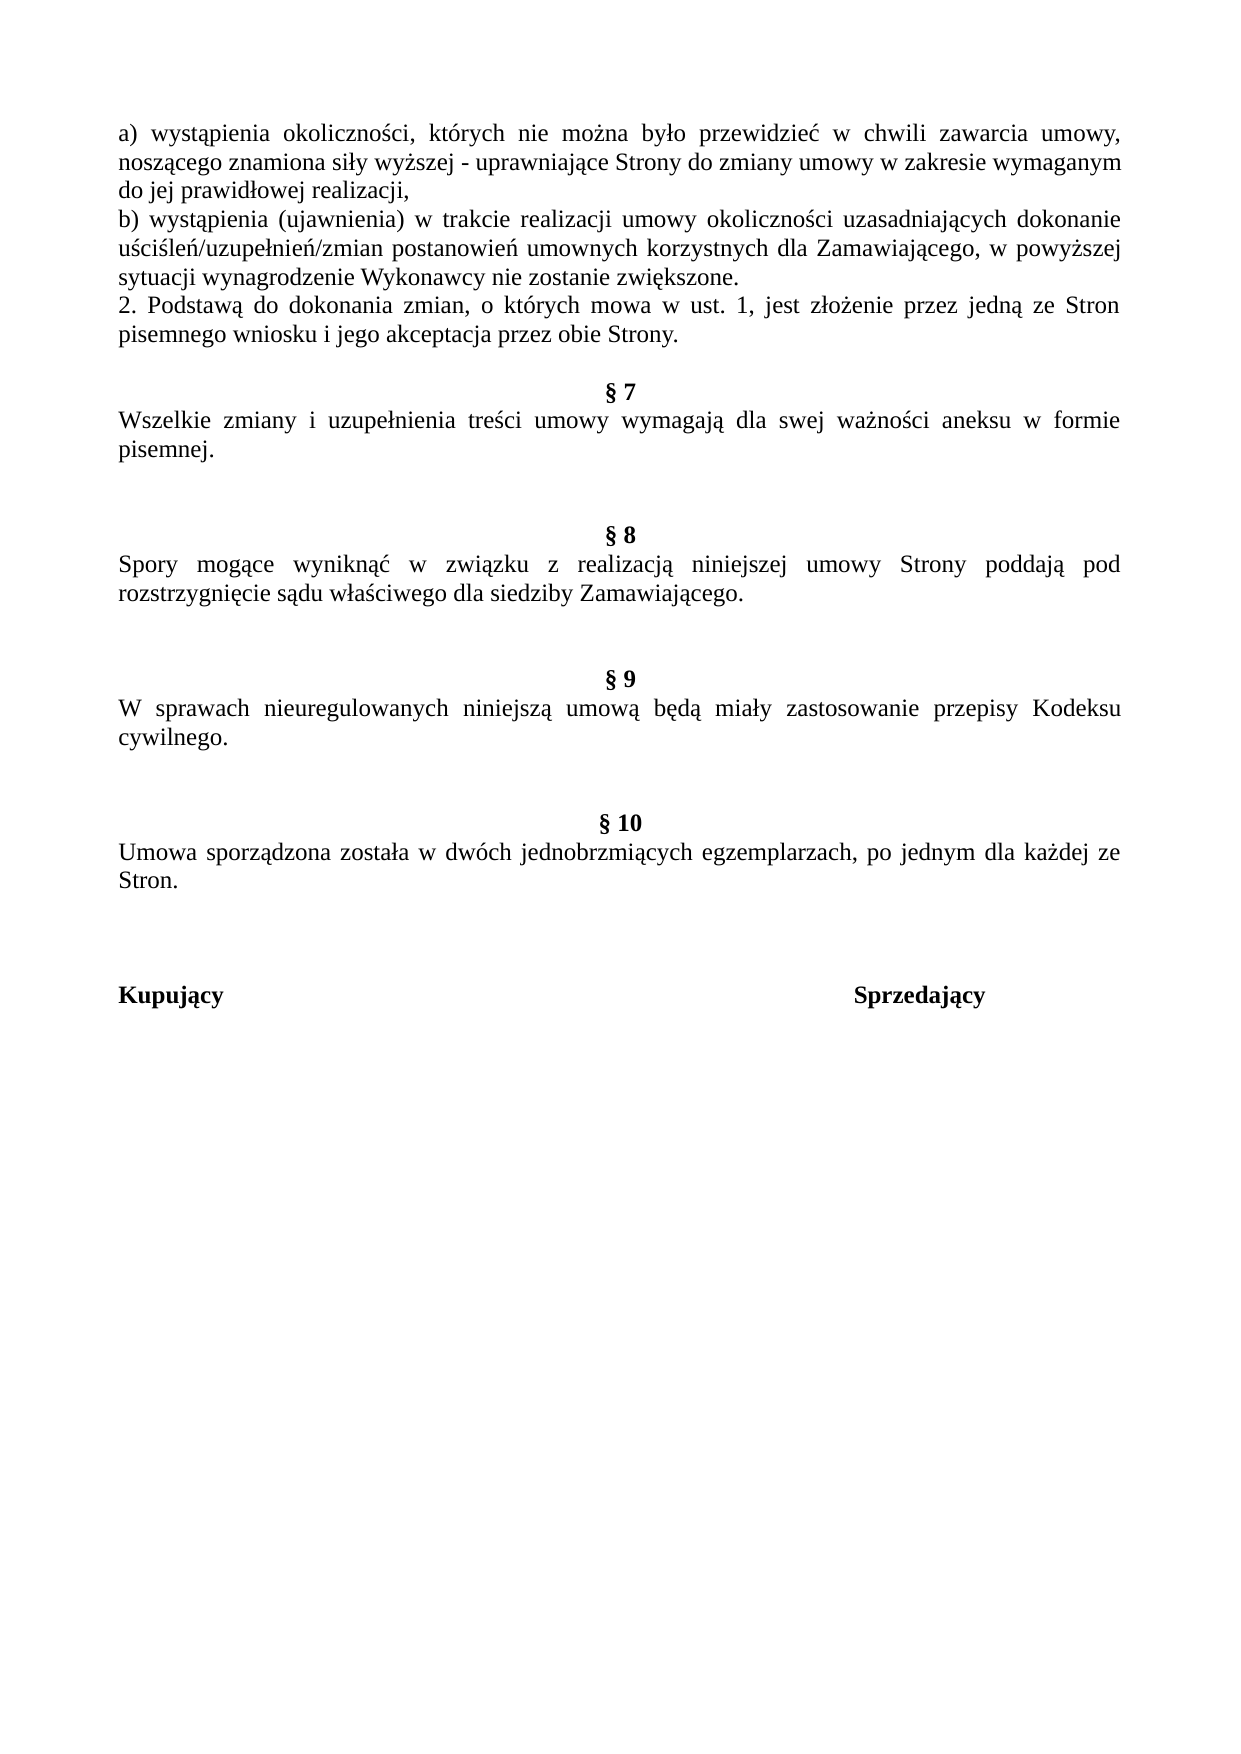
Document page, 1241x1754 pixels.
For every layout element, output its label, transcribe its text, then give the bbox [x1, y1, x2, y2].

text § 9 [118, 664, 1122, 693]
text Spory mogące wyniknąć w związku z realizacją niniejszej umowy Strony poddają pod rozstrzygnięcie sądu właściwego dla siedziby Zamawiającego. [118, 549, 1122, 607]
text b) wystąpienia (ujawnienia) w trakcie realizacji umowy okoliczności uzasadniających dokonanie uściśleń/uzupełnień/zmian postanowień umownych korzystnych dla Zamawiającego, w powyższej sytuacji wynagrodzenie Wykonawcy nie zostanie zwiększone. [118, 204, 1122, 291]
text 2. Podstawą do dokonania zmian, o których mowa w ust. 1, jest złożenie przez jedną ze Stron pisemnego wniosku i jego akceptacja przez obie Strony. [118, 291, 1122, 348]
text § 10 [118, 808, 1122, 837]
text Kupujący Sprzedający [118, 981, 1122, 1038]
text a) wystąpienia okoliczności, których nie można było przewidzieć w chwili zawarcia umowy, noszącego znamiona siły wyższej - uprawniające Strony do zmiany umowy w zakresie wymaganym do jej prawidłowej realizacji, [118, 118, 1122, 204]
text Wszelkie zmiany i uzupełnienia treści umowy wymagają dla swej ważności aneksu w formie pisemnej. [118, 406, 1122, 463]
text § 8 [118, 521, 1122, 549]
text W sprawach nieuregulowanych niniejszą umową będą miały zastosowanie przepisy Kodeksu cywilnego. [118, 693, 1122, 751]
text § 7 [118, 377, 1122, 406]
text Umowa sporządzona została w dwóch jednobrzmiących egzemplarzach, po jednym dla każdej ze Stron. [118, 837, 1122, 894]
